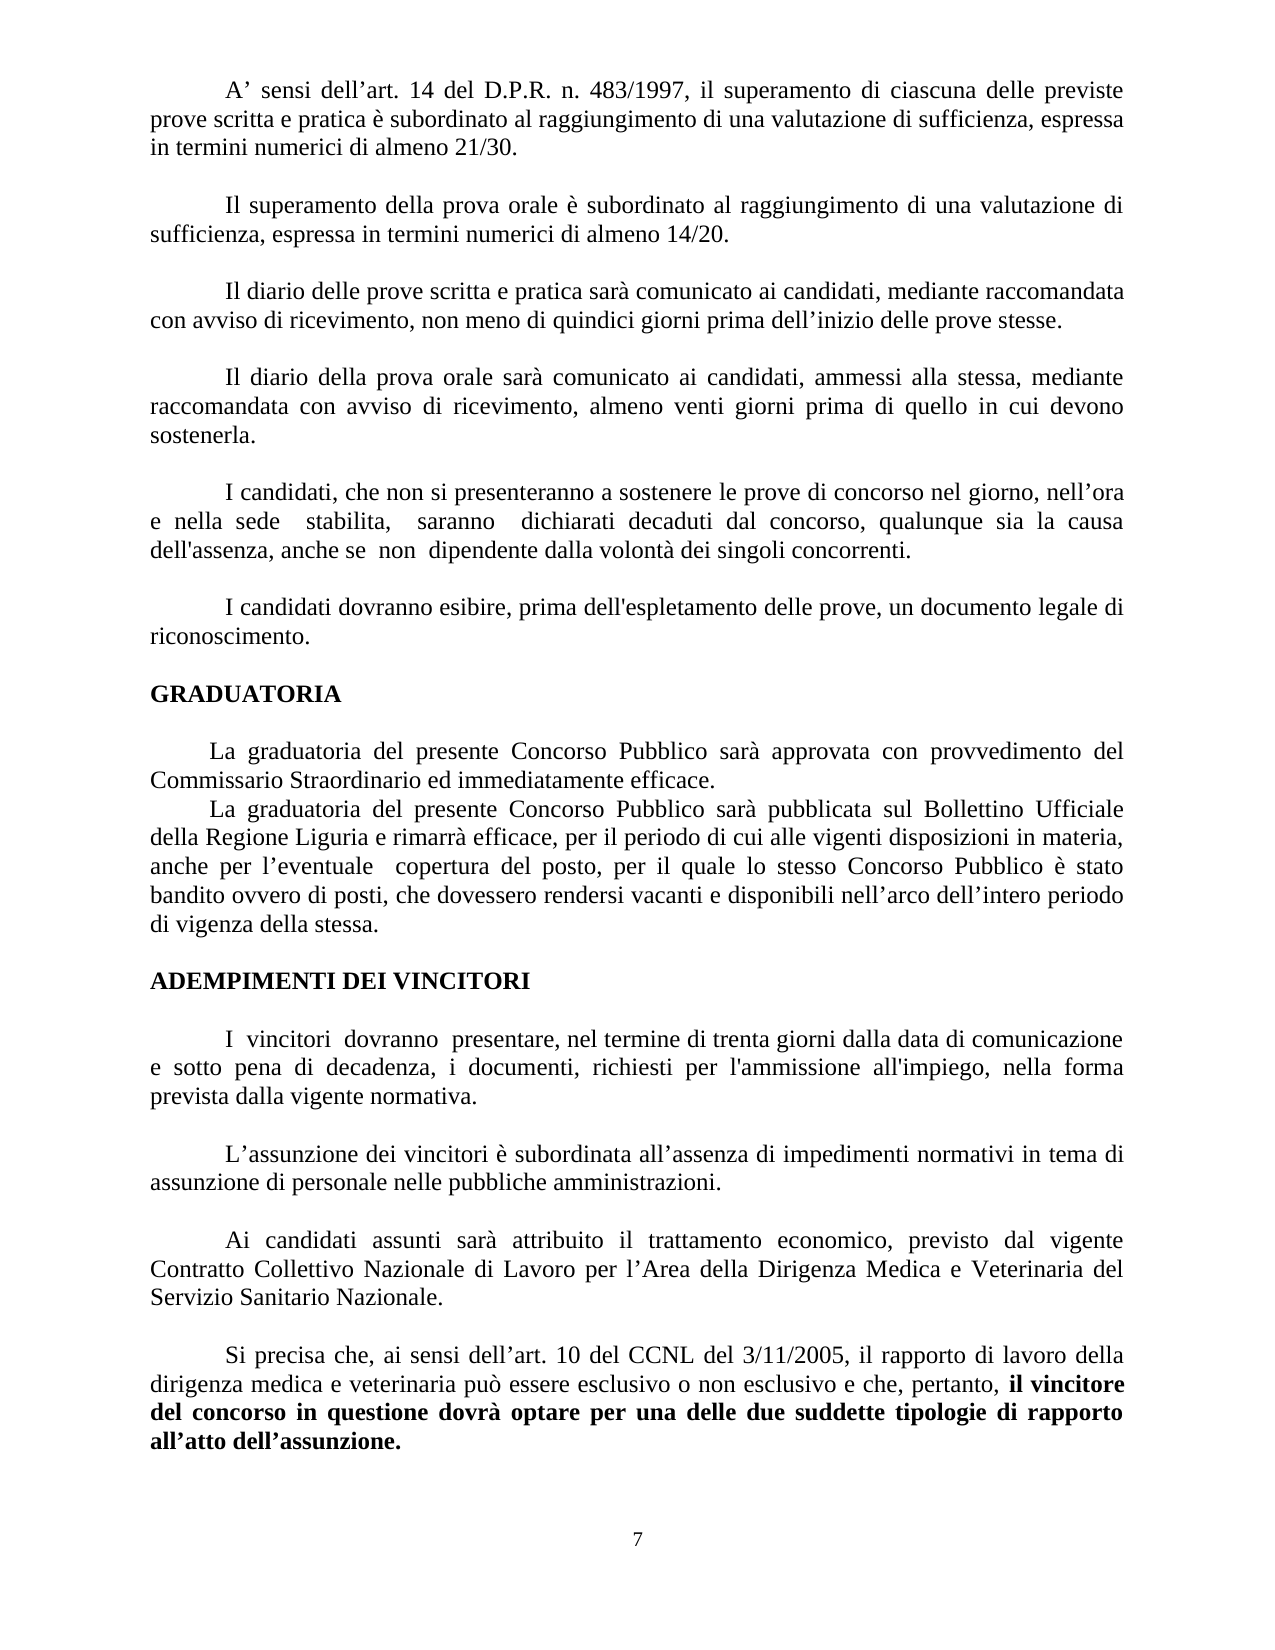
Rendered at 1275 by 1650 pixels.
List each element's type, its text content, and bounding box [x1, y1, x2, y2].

text I candidati dovranno esibire, prima dell'espletamento delle prove, un documento legale di riconoscimento. [150, 592, 1125, 650]
text La graduatoria del presente Concorso Pubblico sarà pubblicata sul Bollettino Ufficiale della Regione Liguria e rimarrà efficace, per il periodo di cui alle vigenti disposizioni in materia, anche per l’eventuale copertura del posto, per il quale lo stesso Concorso Pubblico è stato bandito ovvero di posti, che dovessero rendersi vacanti e disponibili nell’arco dell’intero periodo di vigenza della stessa. [150, 794, 1125, 937]
text Si precisa che, ai sensi dell’art. 10 del CCNL del 3/11/2005, il rapporto di lavoro della dirigenza medica e veterinaria può essere esclusivo o non esclusivo e che, pertanto, il vincitore del concorso in questione dovrà optare per una delle due suddette tipologie di rapporto all’atto dell’assunzione. [150, 1340, 1125, 1455]
text La graduatoria del presente Concorso Pubblico sarà approvata con provvedimento del Commissario Straordinario ed immediatamente efficace. [150, 736, 1125, 794]
text ADEMPIMENTI DEI VINCITORI [150, 966, 1125, 995]
text I candidati, che non si presenteranno a sostenere le prove di concorso nel giorno, nell’ora e nella sede stabilita, saranno dichiarati decaduti dal concorso, qualunque sia la causa dell'assenza, anche se non dipendente dalla volontà dei singoli concorrenti. [150, 477, 1125, 564]
text Il diario delle prove scritta e pratica sarà comunicato ai candidati, mediante raccomandata con avviso di ricevimento, non meno di quindici giorni prima dell’inizio delle prove stesse. [150, 276, 1125, 334]
text Il superamento della prova orale è subordinato al raggiungimento di una valutazione di sufficienza, espressa in termini numerici di almeno 14/20. [150, 190, 1125, 247]
text GRADUATORIA [150, 679, 1125, 707]
text L’assunzione dei vincitori è subordinata all’assenza di impedimenti normativi in tema di assunzione di personale nelle pubbliche amministrazioni. [150, 1139, 1125, 1196]
text A’ sensi dell’art. 14 del D.P.R. n. 483/1997, il superamento di ciascuna delle previste prove scritta e pratica è subordinato al raggiungimento di una valutazione di sufficienza, espressa in termini numerici di almeno 21/30. [150, 75, 1125, 161]
text I vincitori dovranno presentare, nel termine di trenta giorni dalla data di comunicazione e sotto pena di decadenza, i documenti, richiesti per l'ammissione all'impiego, nella forma prevista dalla vigente normativa. [150, 1024, 1125, 1110]
text Ai candidati assunti sarà attribuito il trattamento economico, previsto dal vigente Contratto Collettivo Nazionale di Lavoro per l’Area della Dirigenza Medica e Veterinaria del Servizio Sanitario Nazionale. [150, 1225, 1125, 1311]
text Il diario della prova orale sarà comunicato ai candidati, ammessi alla stessa, mediante raccomandata con avviso di ricevimento, almeno venti giorni prima di quello in cui devono sostenerla. [150, 362, 1125, 449]
